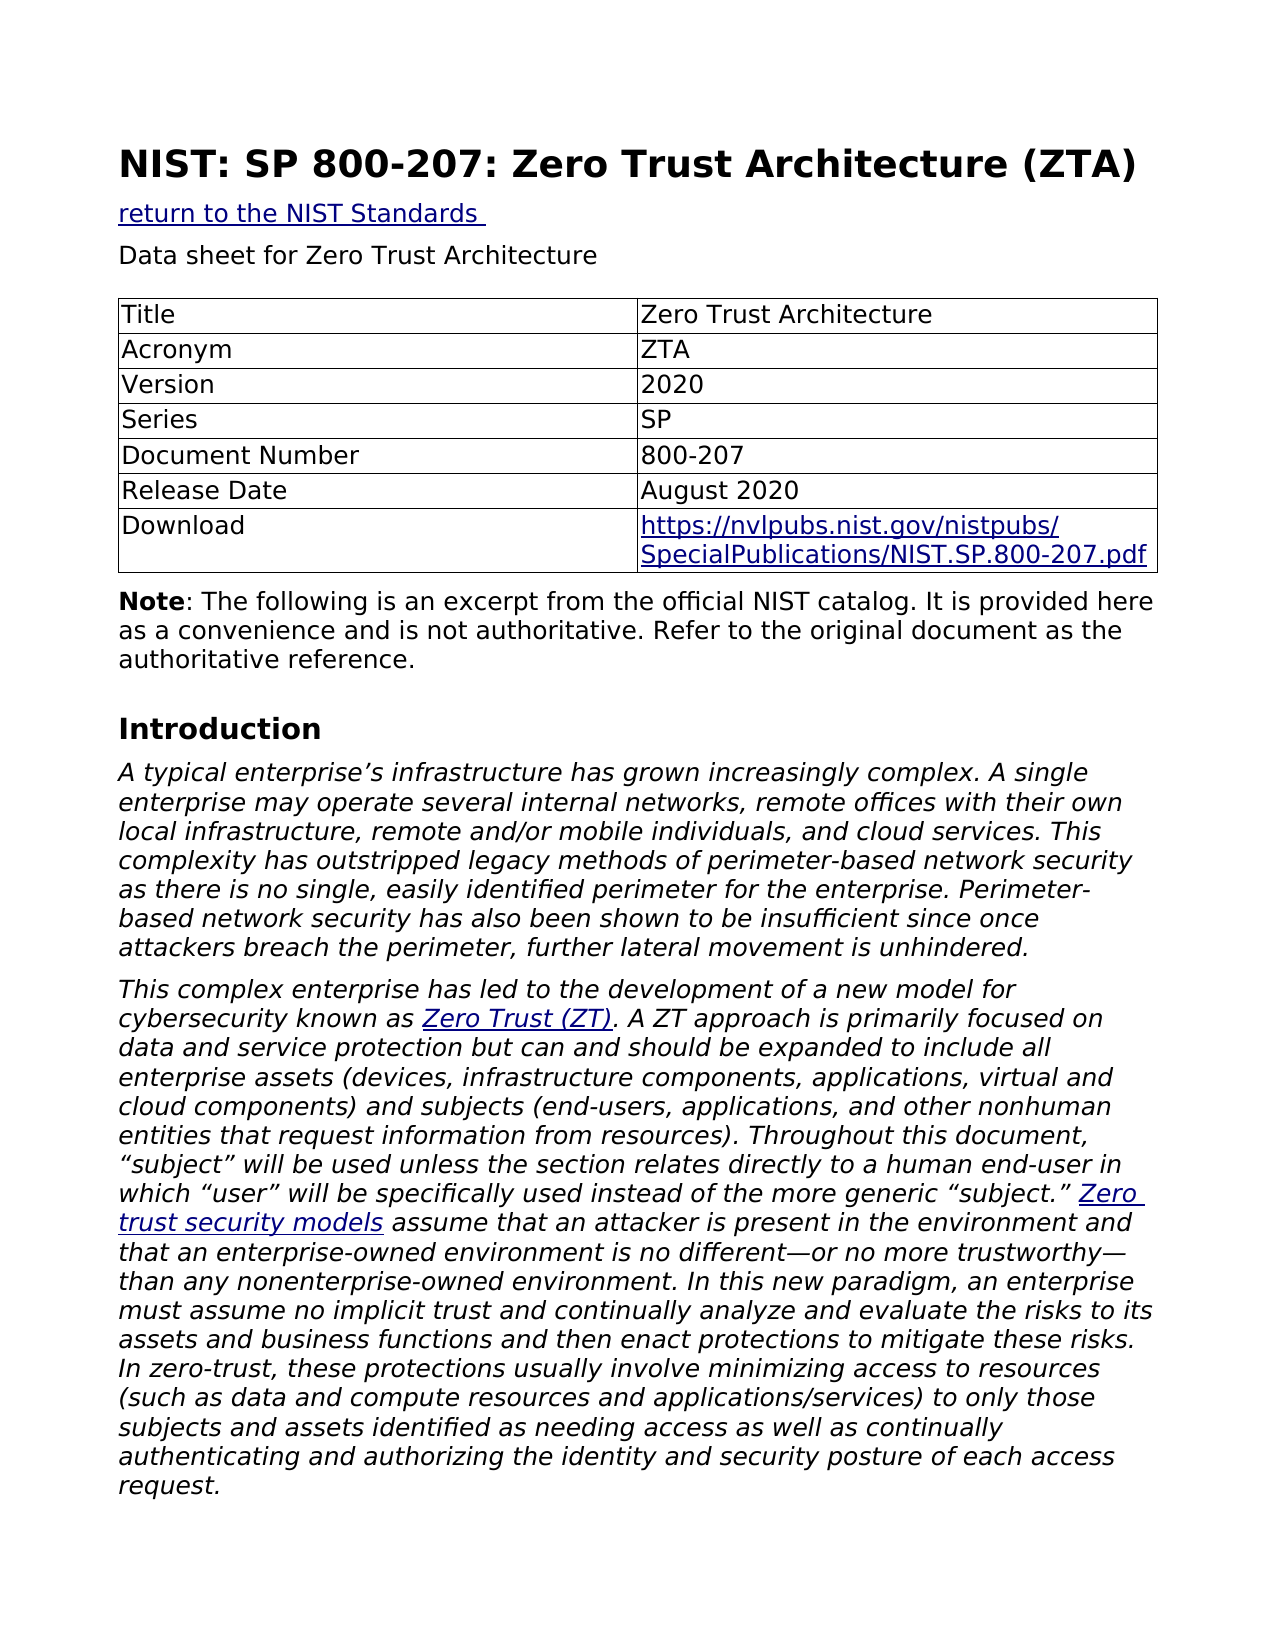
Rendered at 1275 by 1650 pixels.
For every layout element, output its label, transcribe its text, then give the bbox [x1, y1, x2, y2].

table_cell https://nvlpubs.nist.gov/nistpubs/SpecialPublications/NIST.SP.800-207.pdf [638, 509, 1157, 572]
text Data sheet for Zero Trust Architecture [118, 241, 1157, 270]
table_cell Version [119, 369, 637, 403]
subtitle Introduction [118, 712, 1157, 746]
text Note: The following is an excerpt from the official NIST catalog. It is provided here as a convenience and is not authoritative. Refer to the original document as the authoritative reference. [118, 587, 1157, 675]
text This complex enterprise has led to the development of a new model for cybersecurity known as Zero Trust (ZT). A ZT approach is primarily focused on data and service protection but can and should be expanded to include all enterprise assets (devices, infrastructure components, applications, virtual and cloud components) and subjects (end-users, applications, and other nonhuman entities that request information from resources). Throughout this document, “subject” will be used unless the section relates directly to a human end-user in which “user” will be specifically used instead of the more generic “subject.” Zero trust security models assume that an attacker is present in the environment and that an enterprise-owned environment is no different—or no more trustworthy—than any nonenterprise-owned environment. In this new paradigm, an enterprise must assume no implicit trust and continually analyze and evaluate the risks to its assets and business functions and then enact protections to mitigate these risks. In zero-trust, these protections usually involve minimizing access to resources (such as data and compute resources and applications/services) to only those subjects and assets identified as needing access as well as continually authenticating and authorizing the identity and security posture of each access request. [118, 975, 1157, 1500]
text A typical enterprise’s infrastructure has grown increasingly complex. A single enterprise may operate several internal networks, remote offices with their own local infrastructure, remote and/or mobile individuals, and cloud services. This complexity has outstripped legacy methods of perimeter-based network security as there is no single, easily identified perimeter for the enterprise. Perimeter-based network security has also been shown to be insufficient since once attackers breach the perimeter, further lateral movement is unhindered. [118, 759, 1157, 963]
table_cell August 2020 [638, 474, 1157, 508]
table_cell 800-207 [638, 439, 1157, 473]
table_cell Document Number [119, 439, 637, 473]
table_cell Series [119, 404, 637, 438]
text return to the NIST Standards [118, 199, 1157, 228]
table_cell Release Date [119, 474, 637, 508]
table_cell Acronym [119, 334, 637, 368]
table_cell 2020 [638, 369, 1157, 403]
table_header Zero Trust Architecture [638, 299, 1157, 332]
table_cell ZTA [638, 334, 1157, 368]
table_cell Download [119, 509, 637, 572]
table_header Title [119, 299, 637, 332]
table_cell SP [638, 404, 1157, 438]
subtitle NIST: SP 800-207: Zero Trust Architecture (ZTA) [118, 143, 1157, 187]
